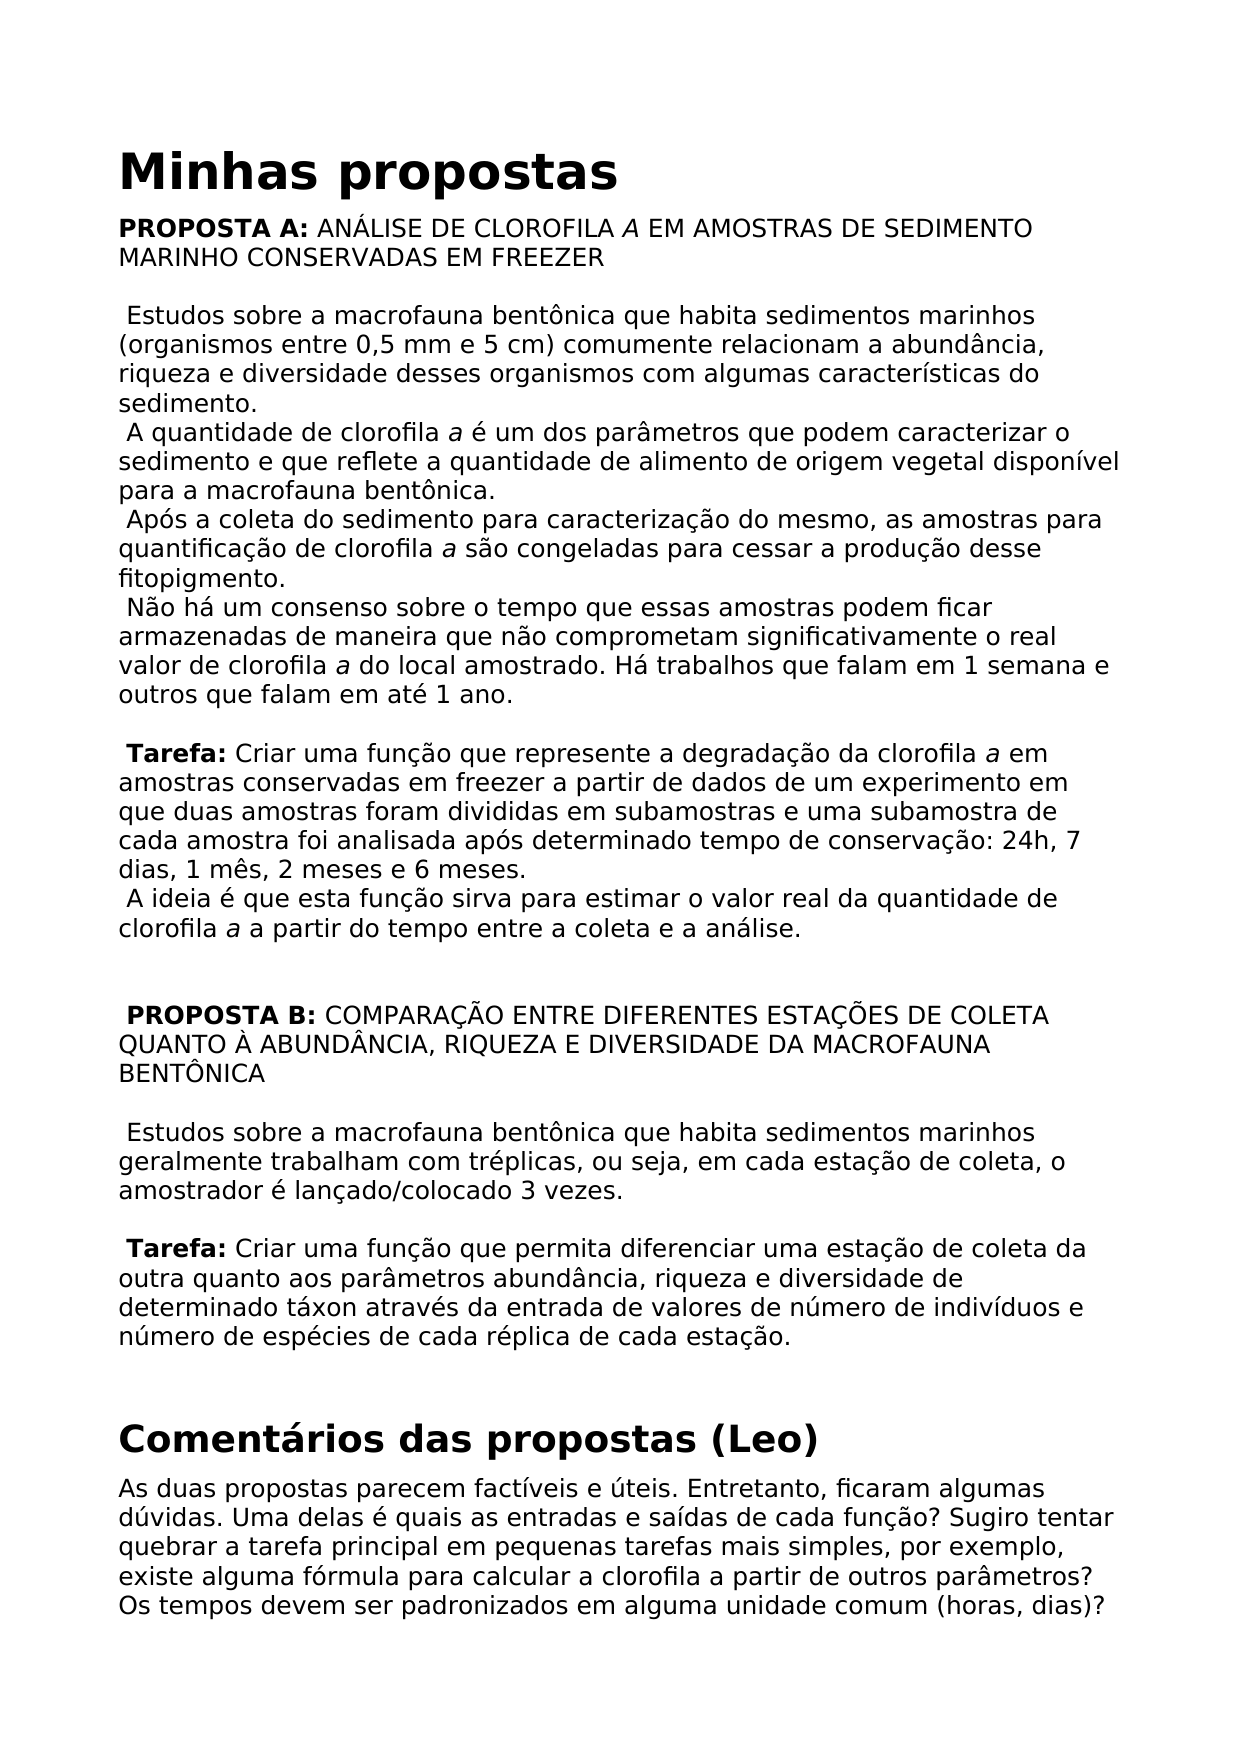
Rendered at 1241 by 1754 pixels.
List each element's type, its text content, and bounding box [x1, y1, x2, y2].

subtitle Minhas propostas [118, 143, 1122, 201]
text As duas propostas parecem factíveis e úteis. Entretanto, ficaram algumas dúvidas. Uma delas é quais as entradas e saídas de cada função? Sugiro tentar quebrar a tarefa principal em pequenas tarefas mais simples, por exemplo, existe alguma fórmula para calcular a clorofila a partir de outros parâmetros? Os tempos devem ser padronizados em alguma unidade comum (horas, dias)? [118, 1474, 1122, 1620]
text PROPOSTA A: ANÁLISE DE CLOROFILA A EM AMOSTRAS DE SEDIMENTO MARINHO CONSERVADAS EM FREEZER Estudos sobre a macrofauna bentônica que habita sedimentos marinhos (organismos entre 0,5 mm e 5 cm) comumente relacionam a abundância, riqueza e diversidade desses organismos com algumas características do sedimento. A quantidade de clorofila a é um dos parâmetros que podem caracterizar o sedimento e que reflete a quantidade de alimento de origem vegetal disponível para a macrofauna bentônica. Após a coleta do sedimento para caracterização do mesmo, as amostras para quantificação de clorofila a são congeladas para cessar a produção desse fitopigmento. Não há um consenso sobre o tempo que essas amostras podem ficar armazenadas de maneira que não comprometam significativamente o real valor de clorofila a do local amostrado. Há trabalhos que falam em 1 semana e outros que falam em até 1 ano. Tarefa: Criar uma função que represente a degradação da clorofila a em amostras conservadas em freezer a partir de dados de um experimento em que duas amostras foram divididas em subamostras e uma subamostra de cada amostra foi analisada após determinado tempo de conservação: 24h, 7 dias, 1 mês, 2 meses e 6 meses. A ideia é que esta função sirva para estimar o valor real da quantidade de clorofila a a partir do tempo entre a coleta e a análise. PROPOSTA B: COMPARAÇÃO ENTRE DIFERENTES ESTAÇÕES DE COLETA QUANTO À ABUNDÂNCIA, RIQUEZA E DIVERSIDADE DA MACROFAUNA BENTÔNICA Estudos sobre a macrofauna bentônica que habita sedimentos marinhos geralmente trabalham com tréplicas, ou seja, em cada estação de coleta, o amostrador é lançado/colocado 3 vezes. Tarefa: Criar uma função que permita diferenciar uma estação de coleta da outra quanto aos parâmetros abundância, riqueza e diversidade de determinado táxon através da entrada de valores de número de indivíduos e número de espécies de cada réplica de cada estação. [118, 214, 1122, 1381]
subtitle Comentários das propostas (Leo) [118, 1418, 1122, 1462]
